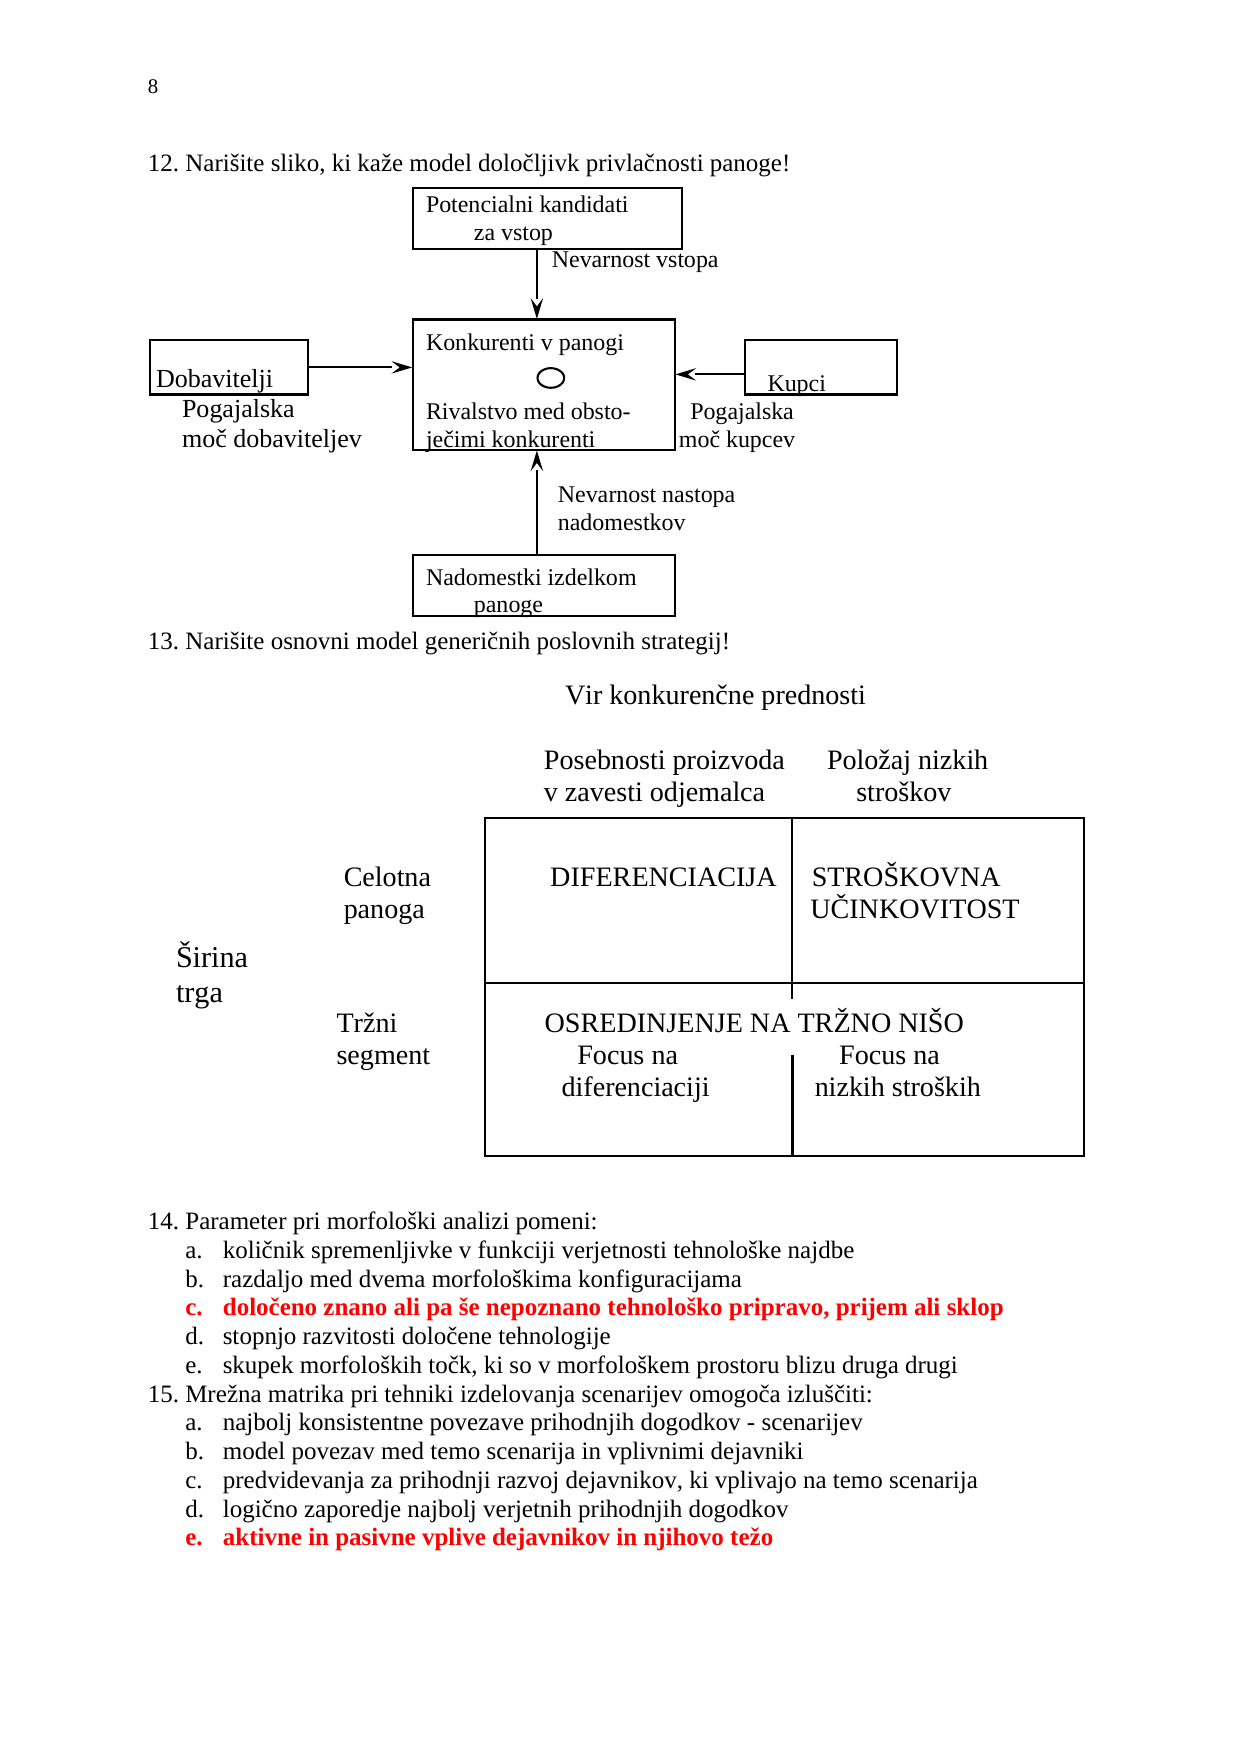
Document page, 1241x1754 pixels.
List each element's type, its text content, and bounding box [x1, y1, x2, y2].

list skupek morfoloških točk, ki so v morfološkem prostoru blizu druga drugi [185, 1350, 1093, 1379]
list aktivne in pasivne vplive dejavnikov in njihovo težo [185, 1522, 1093, 1551]
text 14. Parameter pri morfološki analizi pomeni: [148, 1206, 1093, 1235]
list razdaljo med dvema morfološkima konfiguracijama [185, 1264, 1093, 1292]
text 12. Narišite sliko, ki kaže model določljivk privlačnosti panoge! [148, 148, 1093, 176]
list količnik spremenljivke v funkciji verjetnosti tehnološke najdbe [185, 1235, 1093, 1264]
list predvidevanja za prihodnji razvoj dejavnikov, ki vplivajo na temo scenarija [185, 1465, 1093, 1494]
text 15. Mrežna matrika pri tehniki izdelovanja scenarijev omogoča izluščiti: [148, 1379, 1093, 1407]
list stopnjo razvitosti določene tehnologije [185, 1321, 1093, 1350]
list določeno znano ali pa še nepoznano tehnološko pripravo, prijem ali sklop [185, 1292, 1093, 1321]
list logično zaporedje najbolj verjetnih prihodnjih dogodkov [185, 1494, 1093, 1522]
text 13. Narišite osnovni model generičnih poslovnih strategij! [148, 626, 1093, 655]
list model povezav med temo scenarija in vplivnimi dejavniki [185, 1436, 1093, 1465]
list najbolj konsistentne povezave prihodnjih dogodkov - scenarijev [185, 1407, 1093, 1436]
